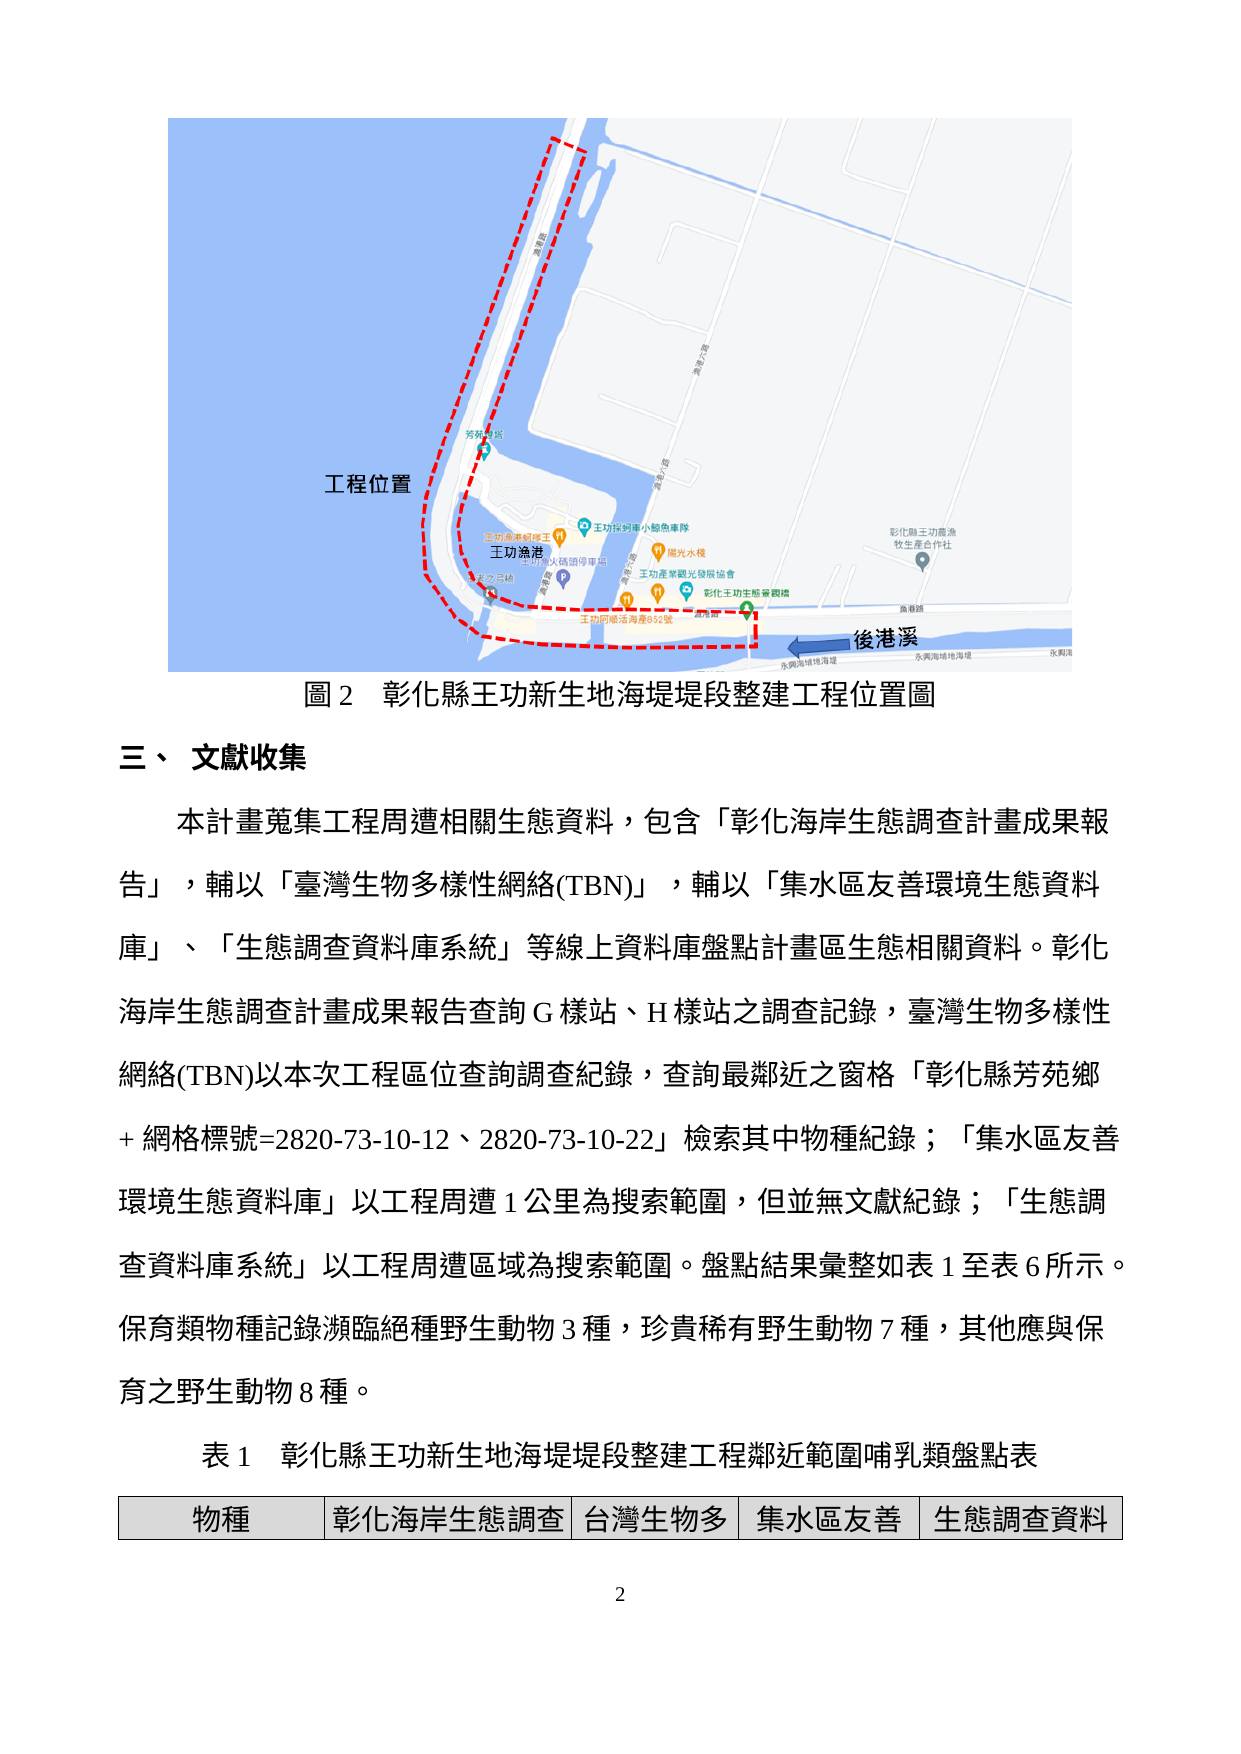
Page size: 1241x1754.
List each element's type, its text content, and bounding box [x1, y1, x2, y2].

text 圖2 彰化縣王功新生地海堤堤段整建工程位置圖 [118, 671, 1122, 713]
table_header 集水區友善 [739, 1497, 919, 1539]
table_header 生態調查資料 [920, 1497, 1122, 1539]
picture [168, 118, 1073, 672]
text 表1 彰化縣王功新生地海堤堤段整建工程鄰近範圍哺乳類盤點表 [118, 1432, 1122, 1475]
table_header 物種 [119, 1497, 324, 1539]
text 本計畫蒐集工程周遭相關生態資料，包含「彰化海岸生態調查計畫成果報告」，輔以「臺灣生物多樣性網絡(TBN)」，輔以「集水區友善環境生態資料庫」、「生態調查資料庫系統」等線上資料庫盤點計畫區生態相關資料。彰化海岸生態調查計畫成果報告查詢G樣站、H樣站之調查記錄，臺灣生物多樣性網絡(TBN)以本次工程區位查詢調查紀錄，查詢最鄰近之窗格「彰化縣芳苑鄉 + 網格標號=2820-73-10-12、2820-73-10-22」檢索其中物種紀錄；「集水區友善環境生態資料庫」以工程周遭1公里為搜索範圍，但並無文獻紀錄；「生態調查資料庫系統」以工程周遭區域為搜索範圍。盤點結果彙整如表1至表6所示。保育類物種記錄瀕臨絕種野生動物3種，珍貴稀有野生動物7種，其他應與保育之野生動物8種。 [118, 798, 1122, 1411]
subtitle 文獻收集 [118, 735, 1122, 777]
table_header 彰化海岸生態調查 [325, 1497, 571, 1539]
table_header 台灣生物多 [572, 1497, 738, 1539]
